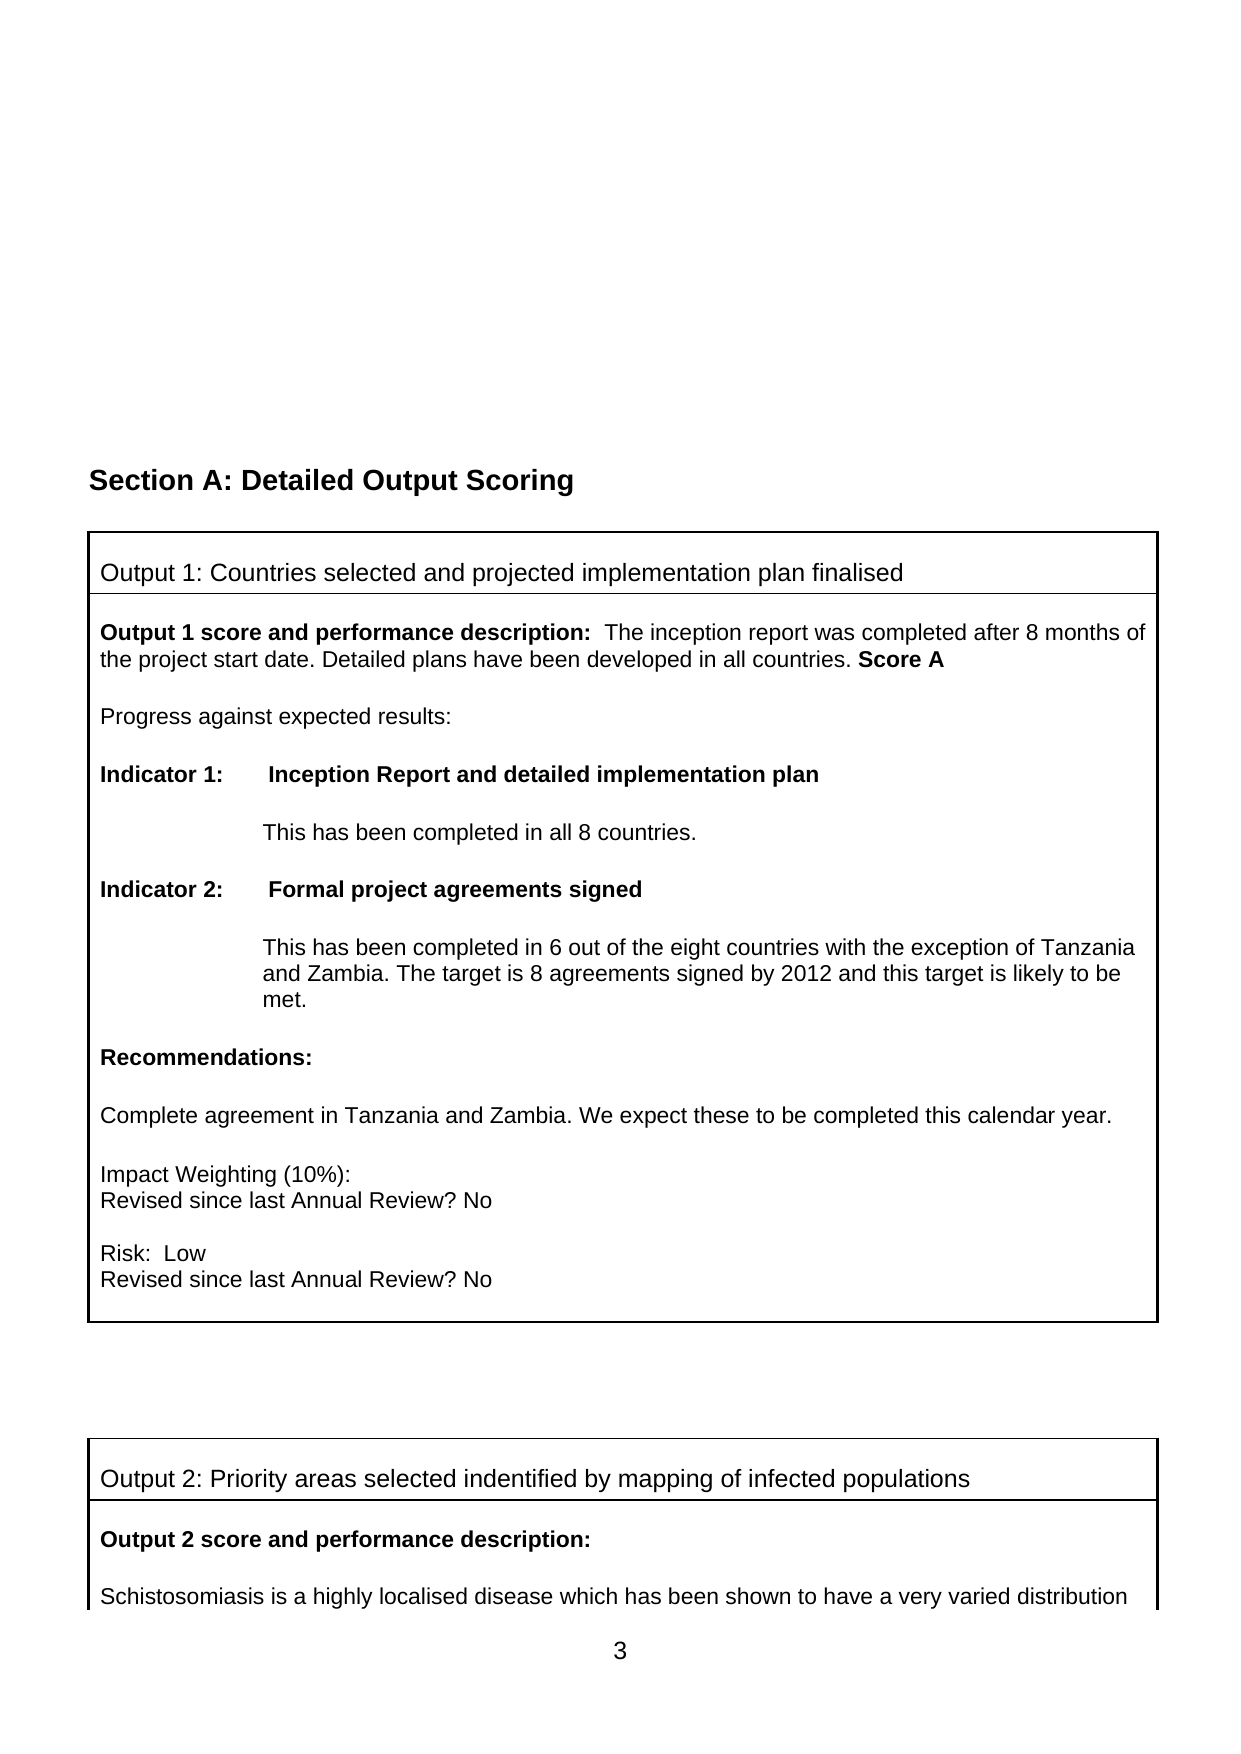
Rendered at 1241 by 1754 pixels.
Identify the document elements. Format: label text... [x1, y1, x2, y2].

table_cell Output 1 score and performance description: The inception report was completed after 8 months of the project start date. Detailed plans have been developed in all countries. Score A [90, 594, 1156, 678]
table_cell Output 2 score and performance description: Schistosomiasis is a highly localised disease which has been shown to have a very varied distribution [90, 1501, 1156, 1610]
table_cell Progress against expected results: Indicator 1: Inception Report and detailed implementation plan This has been completed in all 8 countries. Indicator 2: Formal project agreements signed This has been completed in 6 out of the eight countries with the exception of Tanzania and Zambia. The target is 8 agreements signed by 2012 and this target is likely to be met. Recommendations: Complete agreement in Tanzania and Zambia. We expect these to be completed this calendar year. Impact Weighting (10%): Revised since last Annual Review? No Risk: Low Revised since last Annual Review? No [90, 678, 1156, 1321]
table_header Output 2: Priority areas selected indentified by mapping of infected populations [90, 1439, 1156, 1499]
table_header Output 1: Countries selected and projected implementation plan finalised [90, 533, 1156, 593]
subtitle Section A: Detailed Output Scoring [89, 463, 1152, 496]
